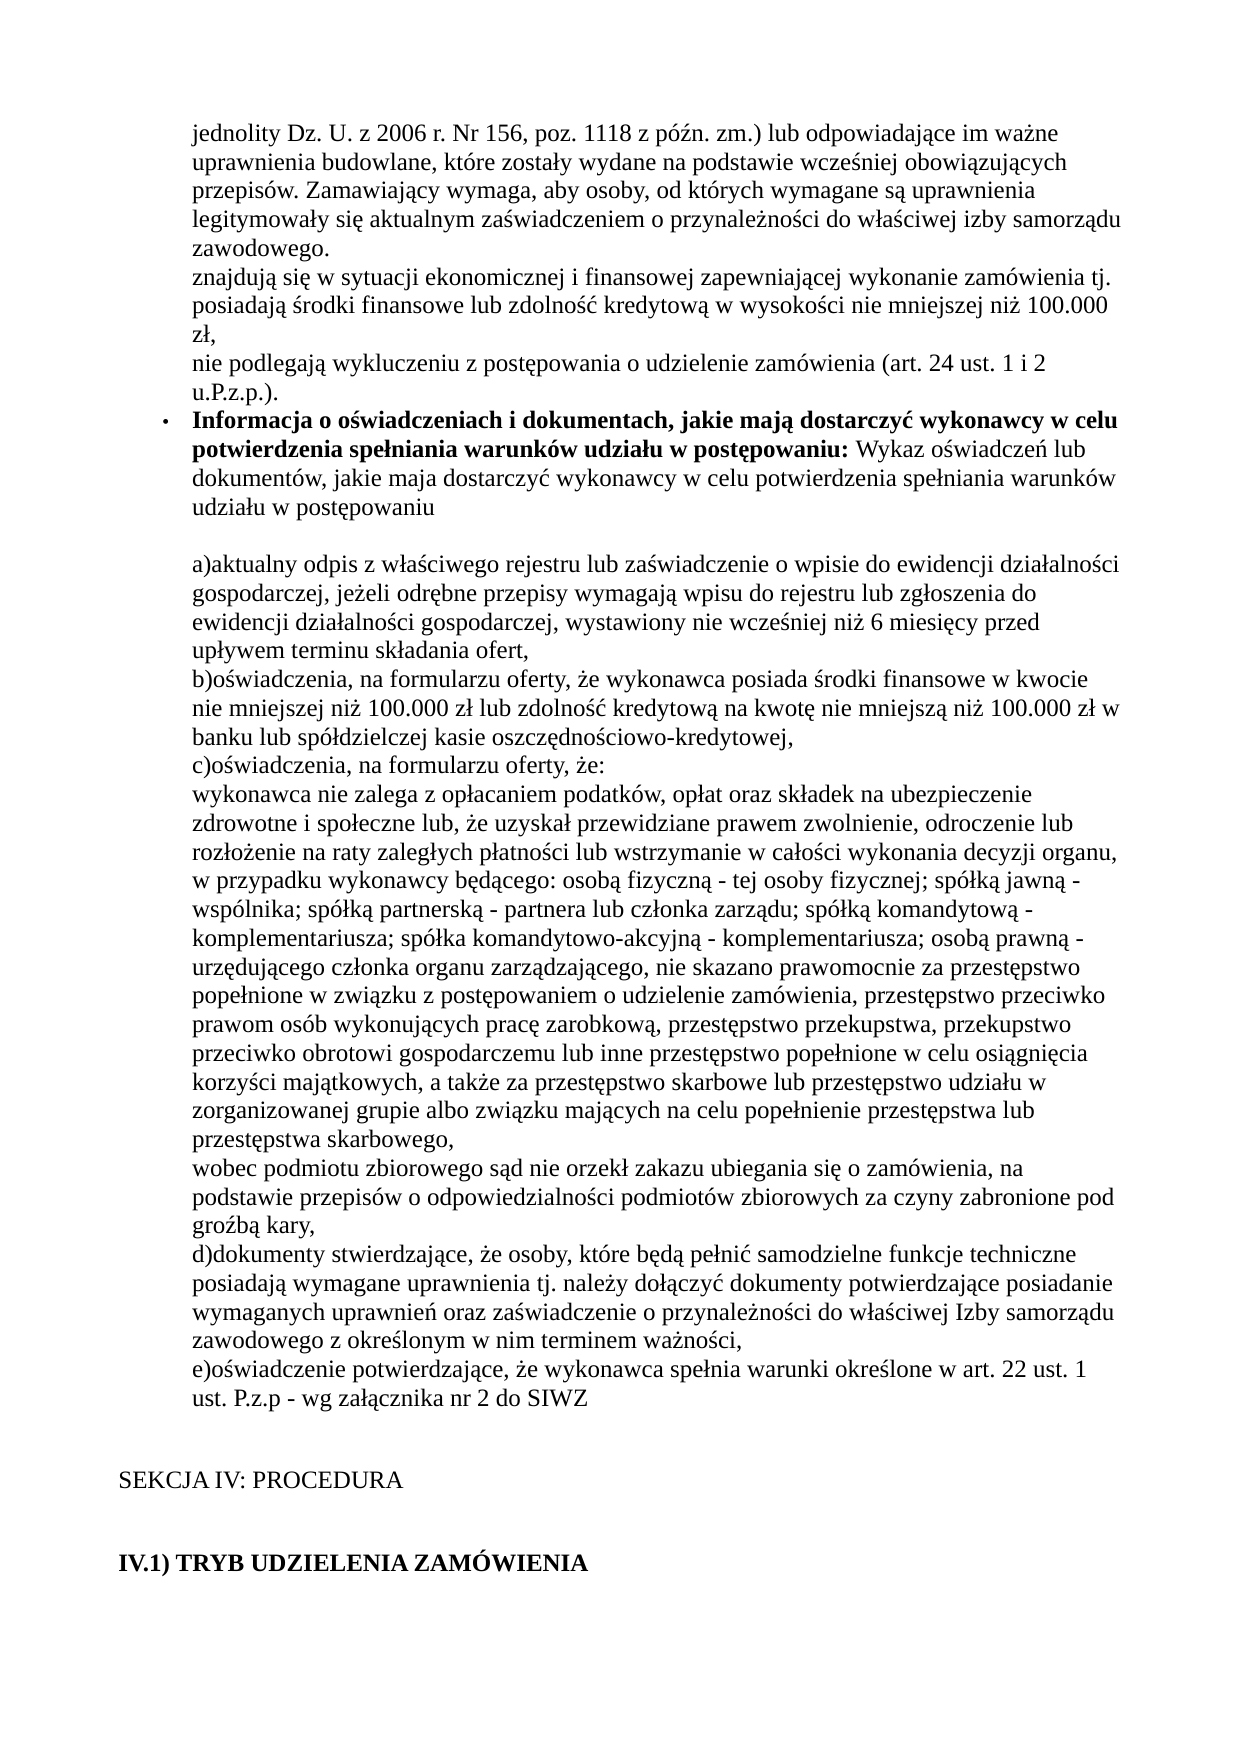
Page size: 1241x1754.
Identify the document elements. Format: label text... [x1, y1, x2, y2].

list Informacja o oświadczeniach i dokumentach, jakie mają dostarczyć wykonawcy w celu potwierdzenia spełniania warunków udziału w postępowaniu: Wykaz oświadczeń lub dokumentów, jakie maja dostarczyć wykonawcy w celu potwierdzenia spełniania warunków udziału w postępowaniu a)aktualny odpis z właściwego rejestru lub zaświadczenie o wpisie do ewidencji działalności gospodarczej, jeżeli odrębne przepisy wymagają wpisu do rejestru lub zgłoszenia do ewidencji działalności gospodarczej, wystawiony nie wcześniej niż 6 miesięcy przed upływem terminu składania ofert, b)oświadczenia, na formularzu oferty, że wykonawca posiada środki finansowe w kwocie nie mniejszej niż 100.000 zł lub zdolność kredytową na kwotę nie mniejszą niż 100.000 zł w banku lub spółdzielczej kasie oszczędnościowo-kredytowej, c)oświadczenia, na formularzu oferty, że: wykonawca nie zalega z opłacaniem podatków, opłat oraz składek na ubezpieczenie zdrowotne i społeczne lub, że uzyskał przewidziane prawem zwolnienie, odroczenie lub rozłożenie na raty zaległych płatności lub wstrzymanie w całości wykonania decyzji organu, w przypadku wykonawcy będącego: osobą fizyczną - tej osoby fizycznej; spółką jawną - wspólnika; spółką partnerską - partnera lub członka zarządu; spółką komandytową - komplementariusza; spółka komandytowo-akcyjną - komplementariusza; osobą prawną - urzędującego członka organu zarządzającego, nie skazano prawomocnie za przestępstwo popełnione w związku z postępowaniem o udzielenie zamówienia, przestępstwo przeciwko prawom osób wykonujących pracę zarobkową, przestępstwo przekupstwa, przekupstwo przeciwko obrotowi gospodarczemu lub inne przestępstwo popełnione w celu osiągnięcia korzyści majątkowych, a także za przestępstwo skarbowe lub przestępstwo udziału w zorganizowanej grupie albo związku mających na celu popełnienie przestępstwa lub przestępstwa skarbowego, wobec podmiotu zbiorowego sąd nie orzekł zakazu ubiegania się o zamówienia, na podstawie przepisów o odpowiedzialności podmiotów zbiorowych za czyny zabronione pod groźbą kary, d)dokumenty stwierdzające, że osoby, które będą pełnić samodzielne funkcje techniczne posiadają wymagane uprawnienia tj. należy dołączyć dokumenty potwierdzające posiadanie wymaganych uprawnień oraz zaświadczenie o przynależności do właściwej Izby samorządu zawodowego z określonym w nim terminem ważności, e)oświadczenie potwierdzające, że wykonawca spełnia warunki określone w art. 22 ust. 1 ust. P.z.p - wg załącznika nr 2 do SIWZ [162, 406, 1122, 1412]
list jednolity Dz. U. z 2006 r. Nr 156, poz. 1118 z późn. zm.) lub odpowiadające im ważne uprawnienia budowlane, które zostały wydane na podstawie wcześniej obowiązujących przepisów. Zamawiający wymaga, aby osoby, od których wymagane są uprawnienia legitymowały się aktualnym zaświadczeniem o przynależności do właściwej izby samorządu zawodowego. znajdują się w sytuacji ekonomicznej i finansowej zapewniającej wykonanie zamówienia tj. posiadają środki finansowe lub zdolność kredytową w wysokości nie mniejszej niż 100.000 zł, nie podlegają wykluczeniu z postępowania o udzielenie zamówienia (art. 24 ust. 1 i 2 u.P.z.p.). [162, 118, 1122, 406]
text SEKCJA IV: PROCEDURA [118, 1466, 1122, 1494]
text IV.1) TRYB UDZIELENIA ZAMÓWIENIA [118, 1548, 1122, 1577]
